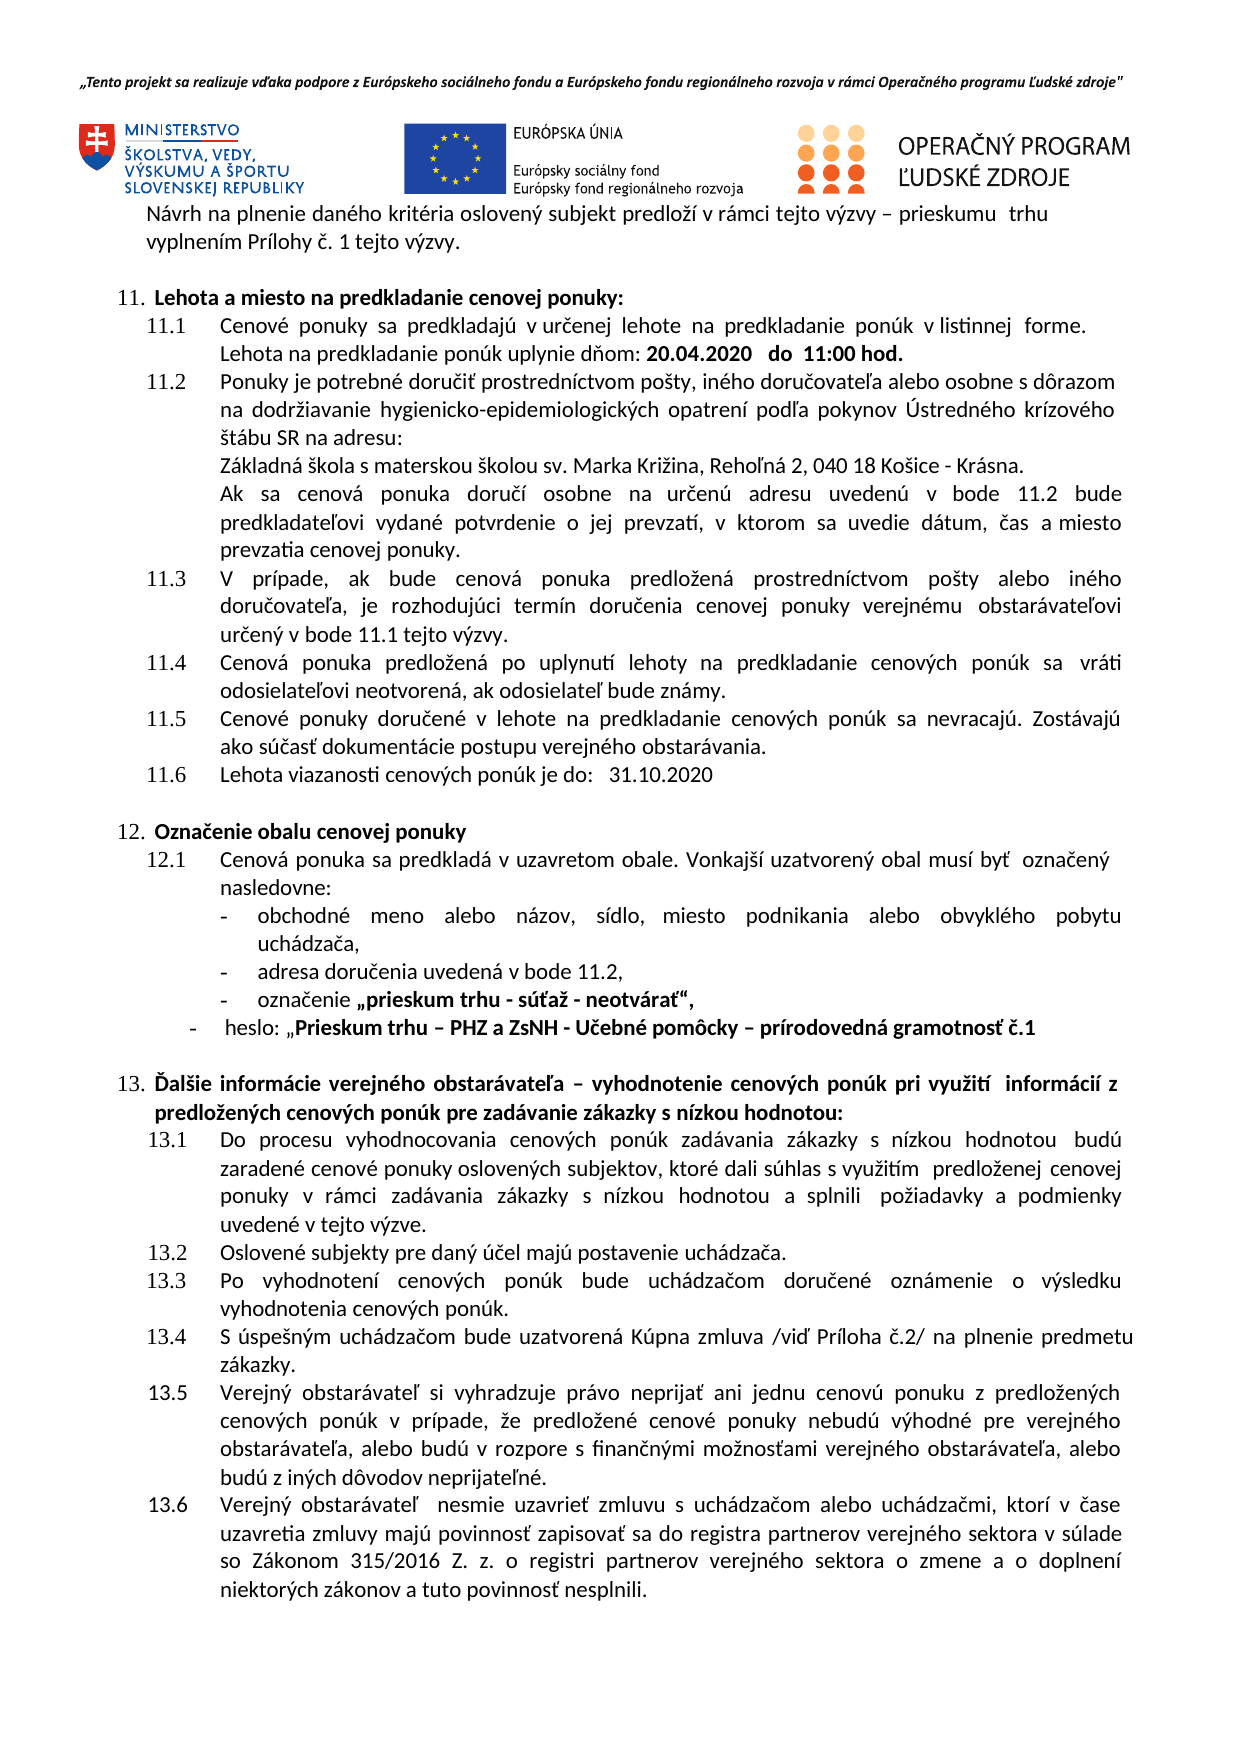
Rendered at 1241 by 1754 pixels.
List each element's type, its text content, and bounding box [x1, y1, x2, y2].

list Cenové ponuky sa predkladajú v určenej lehote na predkladanie ponúk v listinnej forme. [146, 311, 1122, 339]
text Lehota na predkladanie ponúk uplynie dňom: 20.04.2020 do 11:00 hod. [220, 339, 1134, 367]
list Do procesu vyhodnocovania cenových ponúk zadávania zákazky s nízkou hodnotou budú zaradené cenové ponuky oslovených subjektov, ktoré dali súhlas s využitím predloženej cenovej ponuky v rámci zadávania zákazky s nízkou hodnotou a splnili požiadavky a podmienky uvedené v tejto výzve. [147, 1126, 1122, 1238]
text Základná škola s materskou školou sv. Marka Križina, Rehoľná 2, 040 18 Košice - Krásna. [220, 452, 1134, 479]
text Ak sa cenová ponuka doručí osobne na určenú adresu uvedenú v bode 11.2 bude predkladateľovi vydané potvrdenie o jej prevzatí, v ktorom sa uvedie dátum, čas a miesto prevzatia cenovej ponuky. [220, 479, 1122, 564]
list Cenová ponuka predložená po uplynutí lehoty na predkladanie cenových ponúk sa vráti odosielateľovi neotvorená, ak odosielateľ bude známy. [146, 648, 1122, 704]
list Po vyhodnotení cenových ponúk bude uchádzačom doručené oznámenie o výsledku vyhodnotenia cenových ponúk. [146, 1266, 1122, 1322]
list S úspešným uchádzačom bude uzatvorená Kúpna zmluva /viď Príloha č.2/ na plnenie predmetu zákazky. [146, 1322, 1134, 1378]
list Verejný obstarávateľ nesmie uzavrieť zmluvu s uchádzačom alebo uchádzačmi, ktorí v čase uzavretia zmluvy majú povinnosť zapisovať sa do registra partnerov verejného sektora v súlade so Zákonom 315/2016 Z. z. o registri partnerov verejného sektora o zmene a o doplnení niektorých zákonov a tuto povinnosť nesplnili. [147, 1491, 1122, 1603]
subtitle Ďalšie informácie verejného obstarávateľa – vyhodnotenie cenových ponúk pri využití informácií z predložených cenových ponúk pre zadávanie zákazky s nízkou hodnotou: [117, 1069, 1118, 1126]
list označenie „prieskum trhu - súťaž - neotvárať“, [220, 985, 1134, 1013]
list Lehota viazanosti cenových ponúk je do: 31.10.2020 [146, 760, 1134, 788]
list Cenová ponuka sa predkladá v uzavretom obale. Vonkajší uzatvorený obal musí byť označený nasledovne: [146, 845, 1111, 901]
list heslo: „Prieskum trhu – PHZ a ZsNH - Učebné pomôcky – prírodovedná gramotnosť č.1 [189, 1013, 1134, 1041]
list Ponuky je potrebné doručiť prostredníctvom pošty, iného doručovateľa alebo osobne s dôrazom na dodržiavanie hygienicko-epidemiologických opatrení podľa pokynov Ústredného krízového štábu SR na adresu: [146, 367, 1116, 452]
text Návrh na plnenie daného kritéria oslovený subjekt predloží v rámci tejto výzvy – prieskumu trhu vyplnením Prílohy č. 1 tejto výzvy. [146, 199, 1122, 255]
list obchodné meno alebo názov, sídlo, miesto podnikania alebo obvyklého pobytu uchádzača, [220, 901, 1121, 957]
list Cenové ponuky doručené v lehote na predkladanie cenových ponúk sa nevracajú. Zostávajú ako súčasť dokumentácie postupu verejného obstarávania. [146, 704, 1122, 760]
list Oslovené subjekty pre daný účel majú postavenie uchádzača. [147, 1238, 1134, 1266]
list V prípade, ak bude cenová ponuka predložená prostredníctvom pošty alebo iného doručovateľa, je rozhodujúci termín doručenia cenovej ponuky verejnému obstarávateľovi určený v bode 11.1 tejto výzvy. [146, 564, 1122, 648]
list Verejný obstarávateľ si vyhradzuje právo neprijať ani jednu cenovú ponuku z predložených cenových ponúk v prípade, že predložené cenové ponuky nebudú výhodné pre verejného obstarávateľa, alebo budú v rozpore s finančnými možnosťami verejného obstarávateľa, alebo budú z iných dôvodov neprijateľné. [147, 1378, 1122, 1491]
subtitle Lehota a miesto na predkladanie cenovej ponuky: [117, 283, 1134, 311]
subtitle Označenie obalu cenovej ponuky [117, 816, 1134, 845]
list adresa doručenia uvedená v bode 11.2, [220, 957, 1134, 985]
